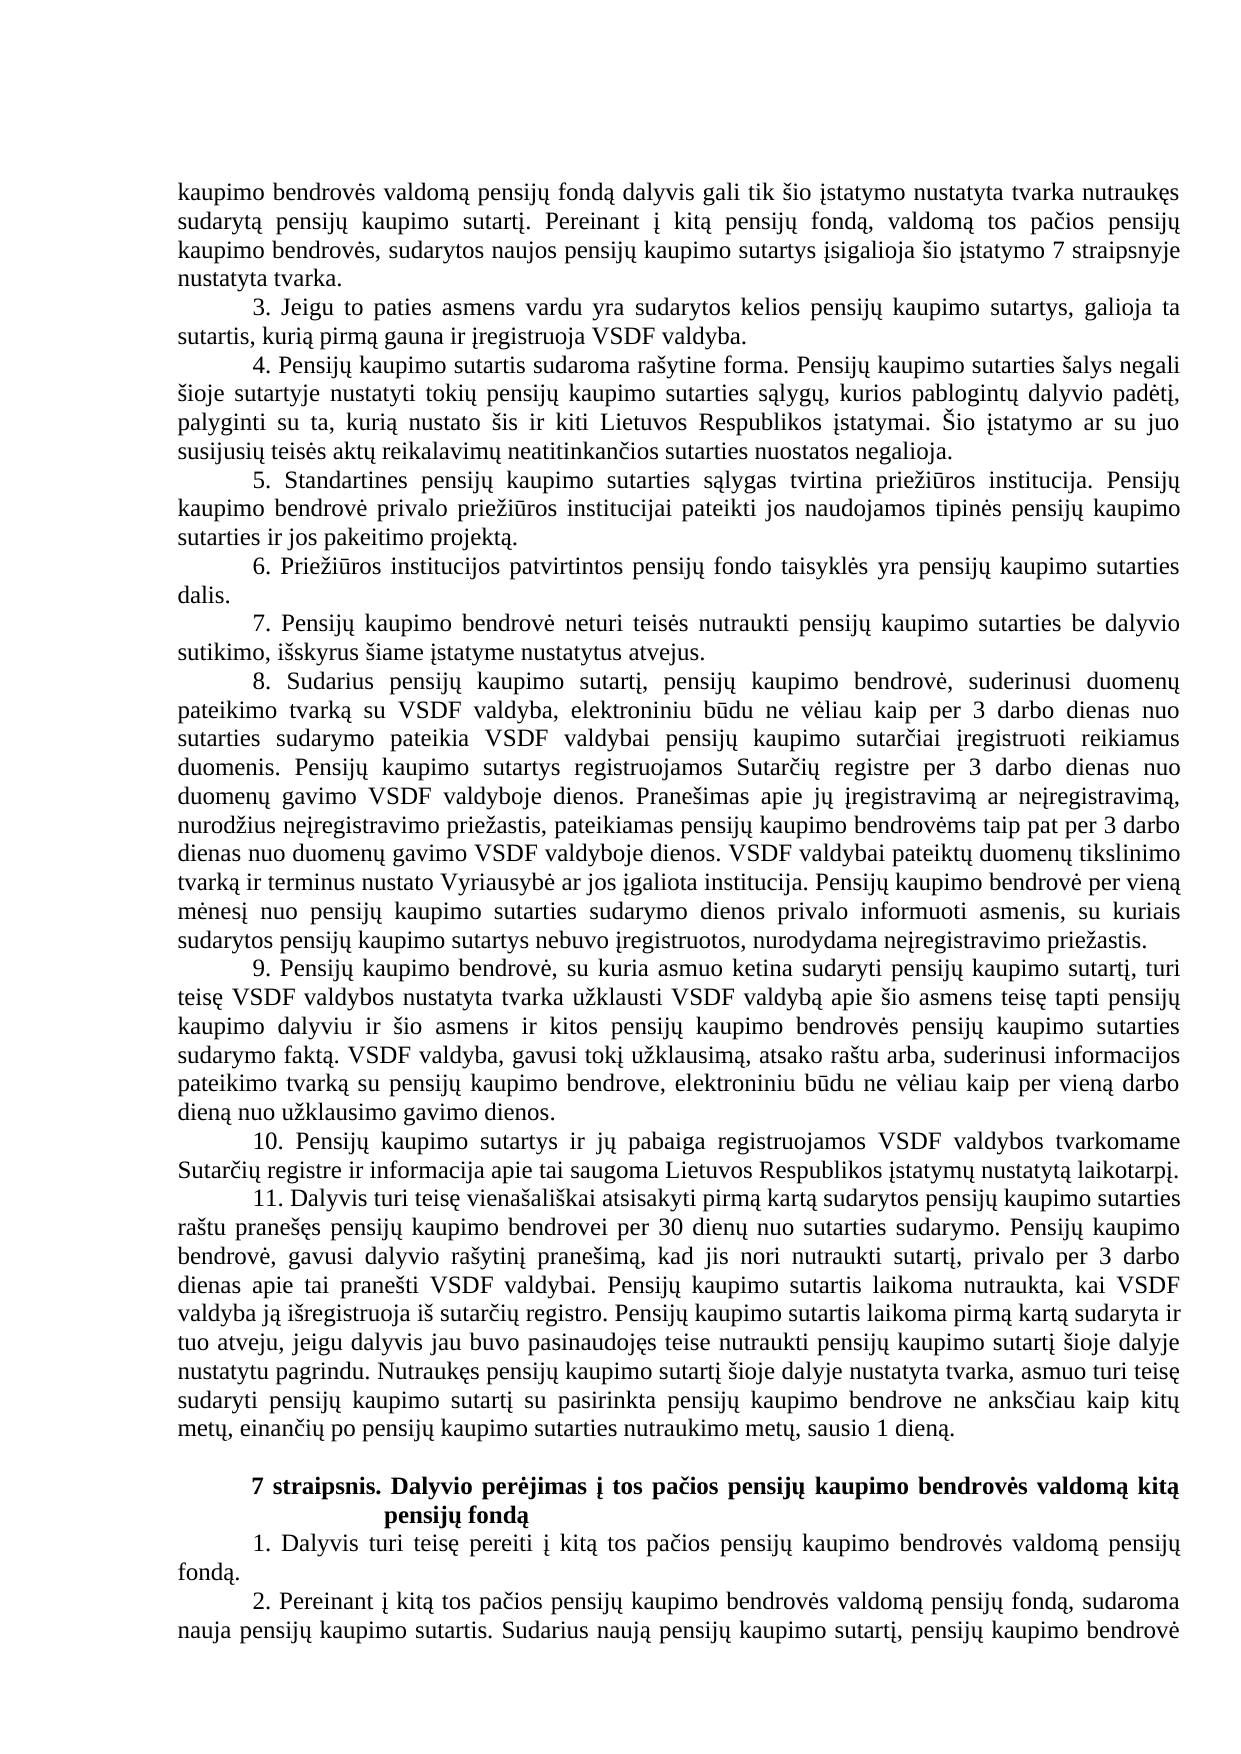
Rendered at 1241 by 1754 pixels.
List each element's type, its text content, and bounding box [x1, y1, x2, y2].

text 4. Pensijų kaupimo sutartis sudaroma rašytine forma. Pensijų kaupimo sutarties šalys negali šioje sutartyje nustatyti tokių pensijų kaupimo sutarties sąlygų, kurios pablogintų dalyvio padėtį, palyginti su ta, kurią nustato šis ir kiti Lietuvos Respublikos įstatymai. Šio įstatymo ar su juo susijusių teisės aktų reikalavimų neatitinkančios sutarties nuostatos negalioja. [177, 350, 1181, 465]
text 7. Pensijų kaupimo bendrovė neturi teisės nutraukti pensijų kaupimo sutarties be dalyvio sutikimo, išskyrus šiame įstatyme nustatytus atvejus. [177, 608, 1181, 666]
text 11. Dalyvis turi teisę vienašališkai atsisakyti pirmą kartą sudarytos pensijų kaupimo sutarties raštu pranešęs pensijų kaupimo bendrovei per 30 dienų nuo sutarties sudarymo. Pensijų kaupimo bendrovė, gavusi dalyvio rašytinį pranešimą, kad jis nori nutraukti sutartį, privalo per 3 darbo dienas apie tai pranešti VSDF valdybai. Pensijų kaupimo sutartis laikoma nutraukta, kai VSDF valdyba ją išregistruoja iš sutarčių registro. Pensijų kaupimo sutartis laikoma pirmą kartą sudaryta ir tuo atveju, jeigu dalyvis jau buvo pasinaudojęs teise nutraukti pensijų kaupimo sutartį šioje dalyje nustatytu pagrindu. Nutraukęs pensijų kaupimo sutartį šioje dalyje nustatyta tvarka, asmuo turi teisę sudaryti pensijų kaupimo sutartį su pasirinkta pensijų kaupimo bendrove ne anksčiau kaip kitų metų, einančių po pensijų kaupimo sutarties nutraukimo metų, sausio 1 dieną. [177, 1183, 1181, 1442]
text 3. Jeigu to paties asmens vardu yra sudarytos kelios pensijų kaupimo sutartys, galioja ta sutartis, kurią pirmą gauna ir įregistruoja VSDF valdyba. [177, 292, 1181, 350]
text 6. Priežiūros institucijos patvirtintos pensijų fondo taisyklės yra pensijų kaupimo sutarties dalis. [177, 551, 1181, 608]
text 1. Dalyvis turi teisę pereiti į kitą tos pačios pensijų kaupimo bendrovės valdomą pensijų fondą. [177, 1528, 1181, 1586]
text 10. Pensijų kaupimo sutartys ir jų pabaiga registruojamos VSDF valdybos tvarkomame Sutarčių registre ir informacija apie tai saugoma Lietuvos Respublikos įstatymų nustatytą laikotarpį. [177, 1126, 1181, 1183]
text 8. Sudarius pensijų kaupimo sutartį, pensijų kaupimo bendrovė, suderinusi duomenų pateikimo tvarką su VSDF valdyba, elektroniniu būdu ne vėliau kaip per 3 darbo dienas nuo sutarties sudarymo pateikia VSDF valdybai pensijų kaupimo sutarčiai įregistruoti reikiamus duomenis. Pensijų kaupimo sutartys registruojamos Sutarčių registre per 3 darbo dienas nuo duomenų gavimo VSDF valdyboje dienos. Pranešimas apie jų įregistravimą ar neįregistravimą, nurodžius neįregistravimo priežastis, pateikiamas pensijų kaupimo bendrovėms taip pat per 3 darbo dienas nuo duomenų gavimo VSDF valdyboje dienos. VSDF valdybai pateiktų duomenų tikslinimo tvarką ir terminus nustato Vyriausybė ar jos įgaliota institucija. Pensijų kaupimo bendrovė per vieną mėnesį nuo pensijų kaupimo sutarties sudarymo dienos privalo informuoti asmenis, su kuriais sudarytos pensijų kaupimo sutartys nebuvo įregistruotos, nurodydama neįregistravimo priežastis. [177, 666, 1181, 953]
text 7 straipsnis. Dalyvio perėjimas į tos pačios pensijų kaupimo bendrovės valdomą kitą pensijų fondą [251, 1471, 1181, 1528]
text 5. Standartines pensijų kaupimo sutarties sąlygas tvirtina priežiūros institucija. Pensijų kaupimo bendrovė privalo priežiūros institucijai pateikti jos naudojamos tipinės pensijų kaupimo sutarties ir jos pakeitimo projektą. [177, 465, 1181, 551]
text kaupimo bendrovės valdomą pensijų fondą dalyvis gali tik šio įstatymo nustatyta tvarka nutraukęs sudarytą pensijų kaupimo sutartį. Pereinant į kitą pensijų fondą, valdomą tos pačios pensijų kaupimo bendrovės, sudarytos naujos pensijų kaupimo sutartys įsigalioja šio įstatymo 7 straipsnyje nustatyta tvarka. [177, 177, 1181, 292]
text 2. Pereinant į kitą tos pačios pensijų kaupimo bendrovės valdomą pensijų fondą, sudaroma nauja pensijų kaupimo sutartis. Sudarius naują pensijų kaupimo sutartį, pensijų kaupimo bendrovė [177, 1586, 1181, 1643]
text 9. Pensijų kaupimo bendrovė, su kuria asmuo ketina sudaryti pensijų kaupimo sutartį, turi teisę VSDF valdybos nustatyta tvarka užklausti VSDF valdybą apie šio asmens teisę tapti pensijų kaupimo dalyviu ir šio asmens ir kitos pensijų kaupimo bendrovės pensijų kaupimo sutarties sudarymo faktą. VSDF valdyba, gavusi tokį užklausimą, atsako raštu arba, suderinusi informacijos pateikimo tvarką su pensijų kaupimo bendrove, elektroniniu būdu ne vėliau kaip per vieną darbo dieną nuo užklausimo gavimo dienos. [177, 953, 1181, 1126]
